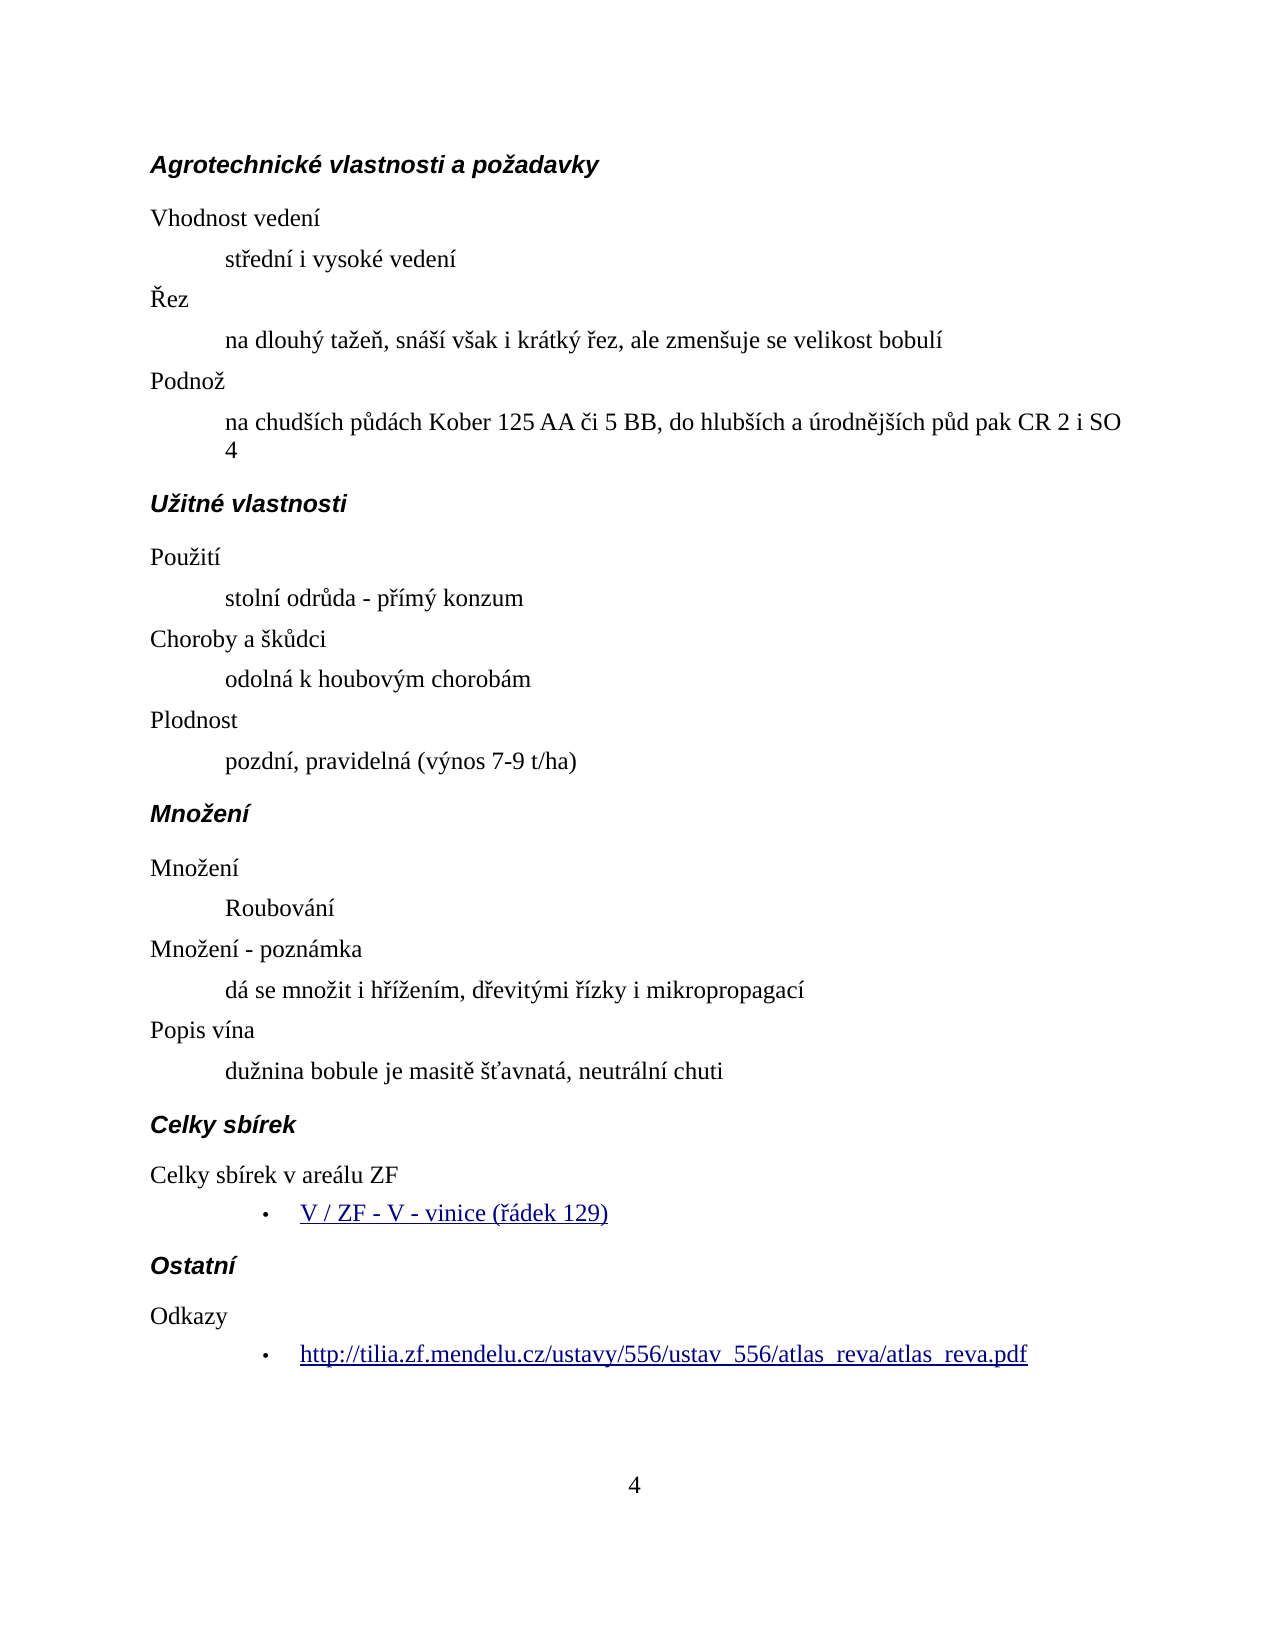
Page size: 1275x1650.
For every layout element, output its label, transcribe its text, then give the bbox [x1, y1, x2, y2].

subtitle Užitné vlastnosti [150, 489, 1125, 518]
list V / ZF - V - vinice (řádek 129) [262, 1198, 1125, 1226]
text Odkazy [150, 1301, 1125, 1330]
subtitle Agrotechnické vlastnosti a požadavky [150, 150, 1125, 178]
text na chudších půdách Kober 125 AA či 5 BB, do hlubších a úrodnějších půd pak CR 2 i SO 4 [225, 407, 1125, 464]
text střední i vysoké vedení [225, 244, 1125, 272]
text Popis vína [150, 1016, 1125, 1044]
text Vhodnost vedení [150, 203, 1125, 232]
text Podnož [150, 366, 1125, 395]
subtitle Ostatní [150, 1251, 1125, 1280]
text stolní odrůda - přímý konzum [225, 583, 1125, 612]
text Řez [150, 284, 1125, 313]
text Plodnost [150, 705, 1125, 734]
text Množení - poznámka [150, 934, 1125, 963]
text Choroby a škůdci [150, 624, 1125, 652]
text Celky sbírek v areálu ZF [150, 1160, 1125, 1189]
text odolná k houbovým chorobám [225, 664, 1125, 693]
text dužnina bobule je masitě šťavnatá, neutrální chuti [225, 1056, 1125, 1085]
text dá se množit i hřížením, dřevitými řízky i mikropropagací [225, 975, 1125, 1003]
text Množení [150, 853, 1125, 881]
text Roubování [225, 893, 1125, 922]
list http://tilia.zf.mendelu.cz/ustavy/556/ustav_556/atlas_reva/atlas_reva.pdf [262, 1339, 1125, 1368]
text na dlouhý tažeň, snáší však i krátký řez, ale zmenšuje se velikost bobulí [225, 325, 1125, 354]
text pozdní, pravidelná (výnos 7-9 t/ha) [225, 746, 1125, 774]
text Použití [150, 542, 1125, 571]
subtitle Celky sbírek [150, 1110, 1125, 1138]
subtitle Množení [150, 799, 1125, 828]
